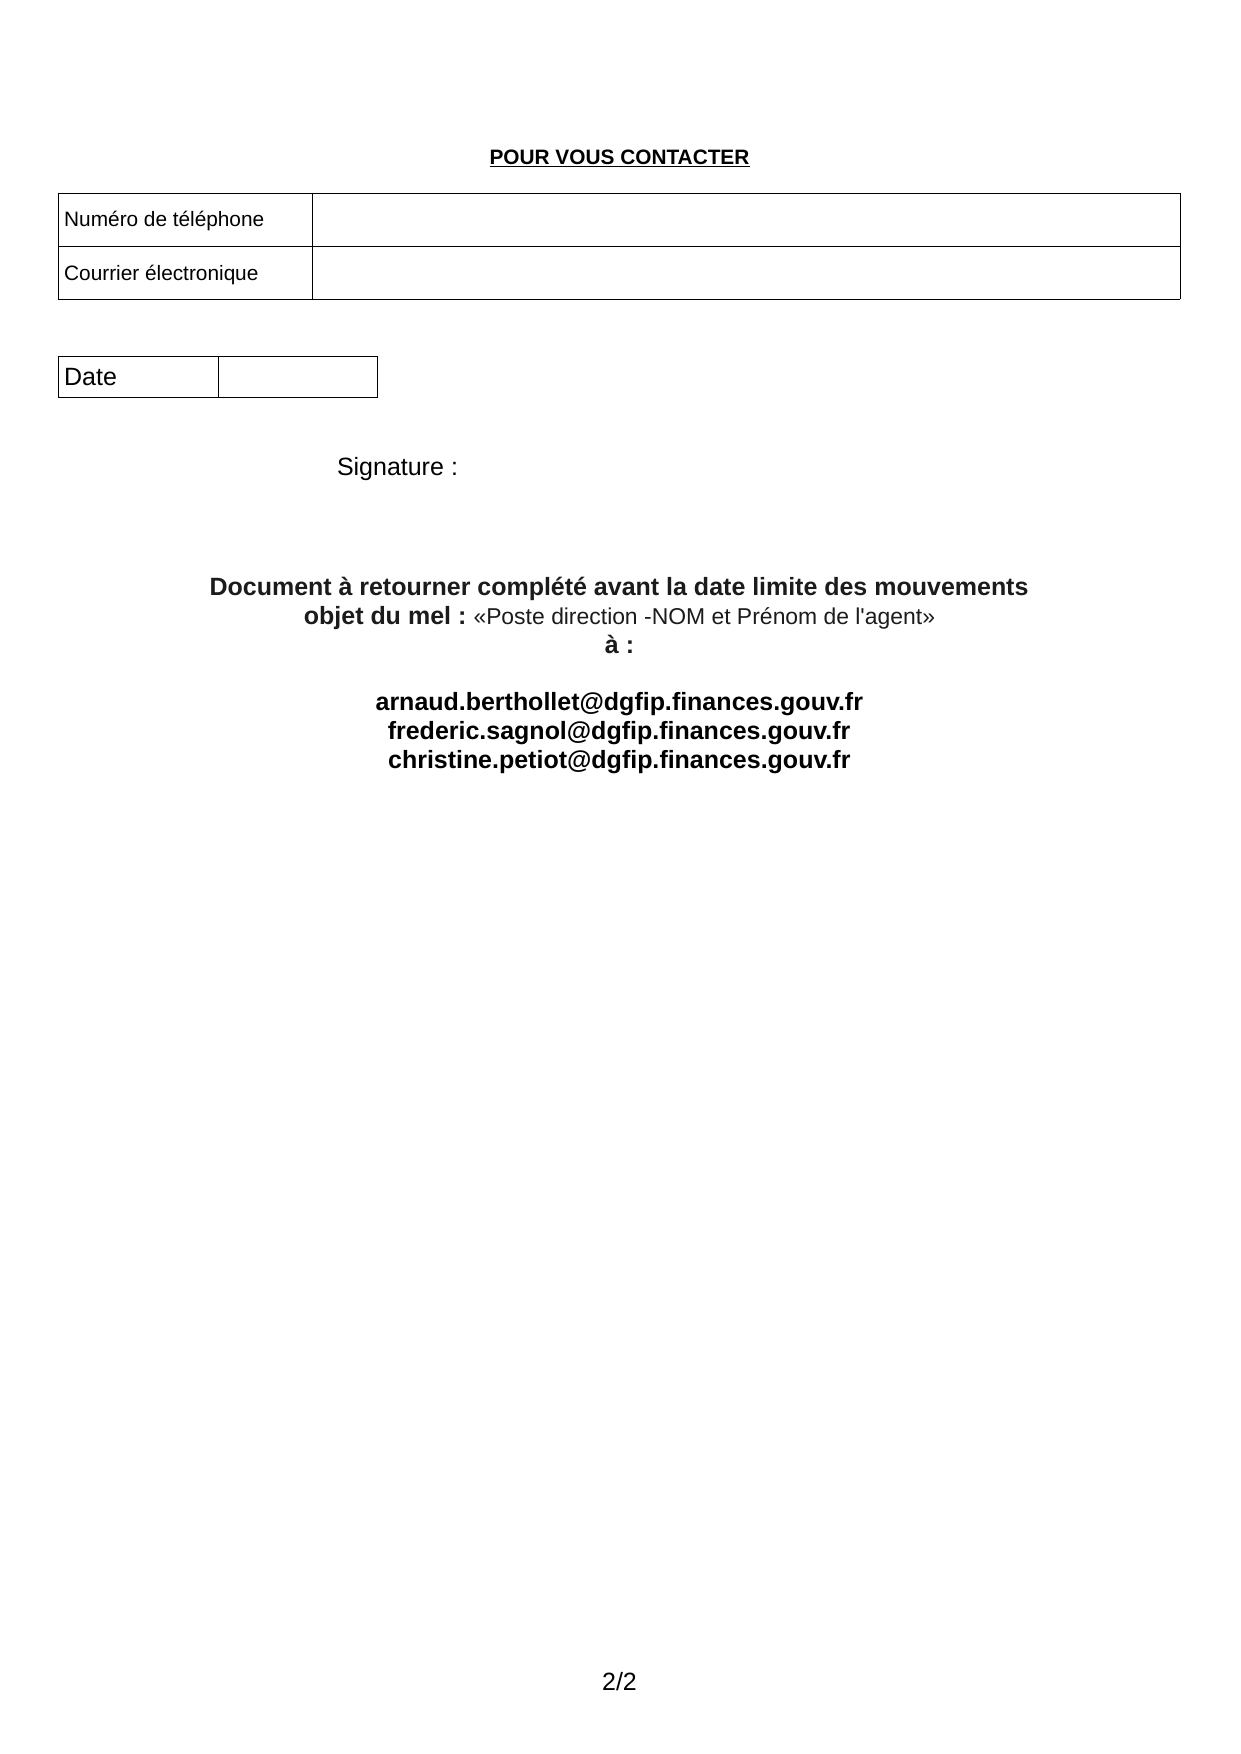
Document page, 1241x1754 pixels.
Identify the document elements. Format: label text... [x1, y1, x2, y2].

table_header [219, 357, 377, 397]
text arnaud.berthollet@dgfip.finances.gouv.fr [58, 687, 1180, 716]
text POUR VOUS CONTACTER [58, 144, 1180, 168]
table_cell Courrier électronique [59, 247, 312, 299]
table_cell [313, 247, 1180, 299]
text objet du mel : «Poste direction -NOM et Prénom de l'agent» [58, 601, 1180, 630]
table_header [313, 194, 1180, 246]
table_header Numéro de téléphone [59, 194, 312, 246]
text Document à retourner complété avant la date limite des mouvements [58, 572, 1180, 601]
table_header Signature : [306, 446, 489, 486]
text frederic.sagnol@dgfip.finances.gouv.fr [58, 716, 1180, 745]
text christine.petiot@dgfip.finances.gouv.fr [58, 745, 1180, 774]
text à : [58, 630, 1180, 659]
table_header [489, 446, 672, 486]
table_header Date [59, 357, 218, 397]
